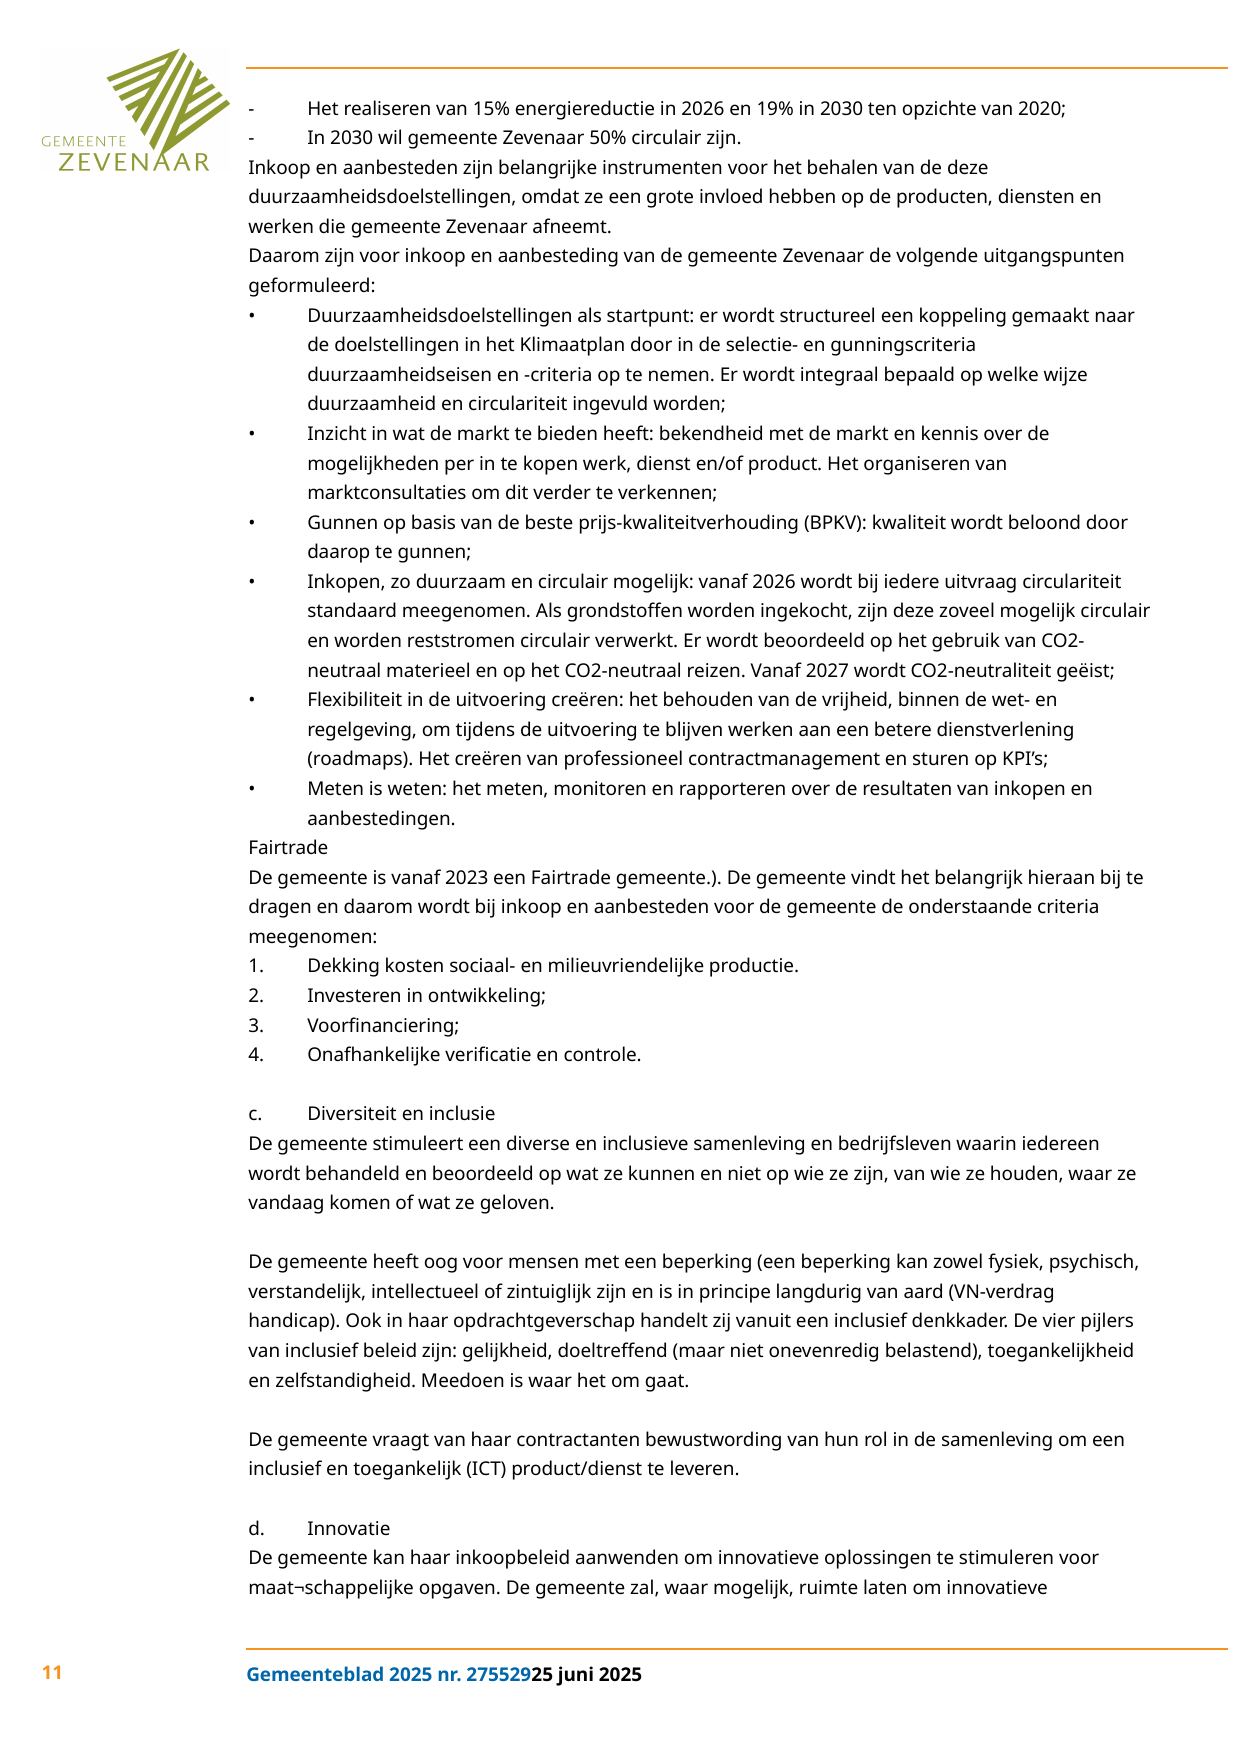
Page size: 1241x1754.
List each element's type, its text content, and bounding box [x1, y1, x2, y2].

text De gemeente is vanaf 2023 een Fairtrade gemeente.). De gemeente vindt het belangrijk hieraan bij te dragen en daarom wordt bij inkoop en aanbesteden voor de gemeente de onderstaande criteria meegenomen: [248, 864, 1152, 949]
list Diversiteit en inclusie [248, 1101, 1152, 1126]
picture [41, 47, 231, 172]
list Onafhankelijke verificatie en controle. [248, 1041, 1152, 1067]
text De gemeente heeft oog voor mensen met een beperking (een beperking kan zowel fysiek, psychisch, verstandelijk, intellectueel of zintuiglijk zijn en is in principe langdurig van aard (VN-verdrag handicap). Ook in haar opdrachtgeverschap handelt zij vanuit een inclusief denkkader. De vier pijlers van inclusief beleid zijn: gelijkheid, doeltreffend (maar niet onevenredig belastend), toegankelijkheid en zelfstandigheid. Meedoen is waar het om gaat. [248, 1248, 1152, 1393]
text Daarom zijn voor inkoop en aanbesteding van de gemeente Zevenaar de volgende uitgangspunten geformuleerd: [248, 243, 1152, 298]
list Inkopen, zo duurzaam en circulair mogelijk: vanaf 2026 wordt bij iedere uitvraag circulariteit standaard meegenomen. Als grondstoffen worden ingekocht, zijn deze zoveel mogelijk circulair en worden reststromen circulair verwerkt. Er wordt beoordeeld op het gebruik van CO2-neutraal materieel en op het CO2-neutraal reizen. Vanaf 2027 wordt CO2-neutraliteit geëist; [248, 568, 1152, 683]
list Innovatie [248, 1515, 1152, 1541]
list Inzicht in wat de markt te bieden heeft: bekendheid met de markt en kennis over de mogelijkheden per in te kopen werk, dienst en/of product. Het organiseren van marktconsultaties om dit verder te verkennen; [248, 420, 1152, 505]
text De gemeente vraagt van haar contractanten bewustwording van hun rol in de samenleving om een inclusief en toegankelijk (ICT) product/dienst te leveren. [248, 1426, 1152, 1481]
list Investeren in ontwikkeling; [248, 982, 1152, 1008]
list Flexibiliteit in de uitvoering creëren: het behouden van de vrijheid, binnen de wet- en regelgeving, om tijdens de uitvoering te blijven werken aan een betere dienstverlening (roadmaps). Het creëren van professioneel contractmanagement en sturen op KPI’s; [248, 686, 1152, 771]
list In 2030 wil gemeente Zevenaar 50% circulair zijn. [248, 124, 1152, 150]
list Gunnen op basis van de beste prijs-kwaliteitverhouding (BPKV): kwaliteit wordt beloond door daarop te gunnen; [248, 509, 1152, 564]
list Dekking kosten sociaal- en milieuvriendelijke productie. [248, 953, 1152, 978]
text Inkoop en aanbesteden zijn belangrijke instrumenten voor het behalen van de deze duurzaamheidsdoelstellingen, omdat ze een grote invloed hebben op de producten, diensten en werken die gemeente Zevenaar afneemt. [248, 154, 1152, 239]
text De gemeente stimuleert een diverse en inclusieve samenleving en bedrijfsleven waarin iedereen wordt behandeld en beoordeeld op wat ze kunnen en niet op wie ze zijn, van wie ze houden, waar ze vandaag komen of wat ze geloven. [248, 1130, 1152, 1215]
text Fairtrade [248, 834, 1152, 860]
list Duurzaamheidsdoelstellingen als startpunt: er wordt structureel een koppeling gemaakt naar de doelstellingen in het Klimaatplan door in de selectie- en gunningscriteria duurzaamheidseisen en -criteria op te nemen. Er wordt integraal bepaald op welke wijze duurzaamheid en circulariteit ingevuld worden; [248, 302, 1152, 416]
list Voorfinanciering; [248, 1012, 1152, 1038]
list Het realiseren van 15% energiereductie in 2026 en 19% in 2030 ten opzichte van 2020; [248, 95, 1152, 121]
text De gemeente kan haar inkoopbeleid aanwenden om innovatieve oplossingen te stimuleren voor maat¬schappelijke opgaven. De gemeente zal, waar mogelijk, ruimte laten om innovatieve [248, 1544, 1152, 1600]
list Meten is weten: het meten, monitoren en rapporteren over de resultaten van inkopen en aanbestedingen. [248, 775, 1152, 831]
